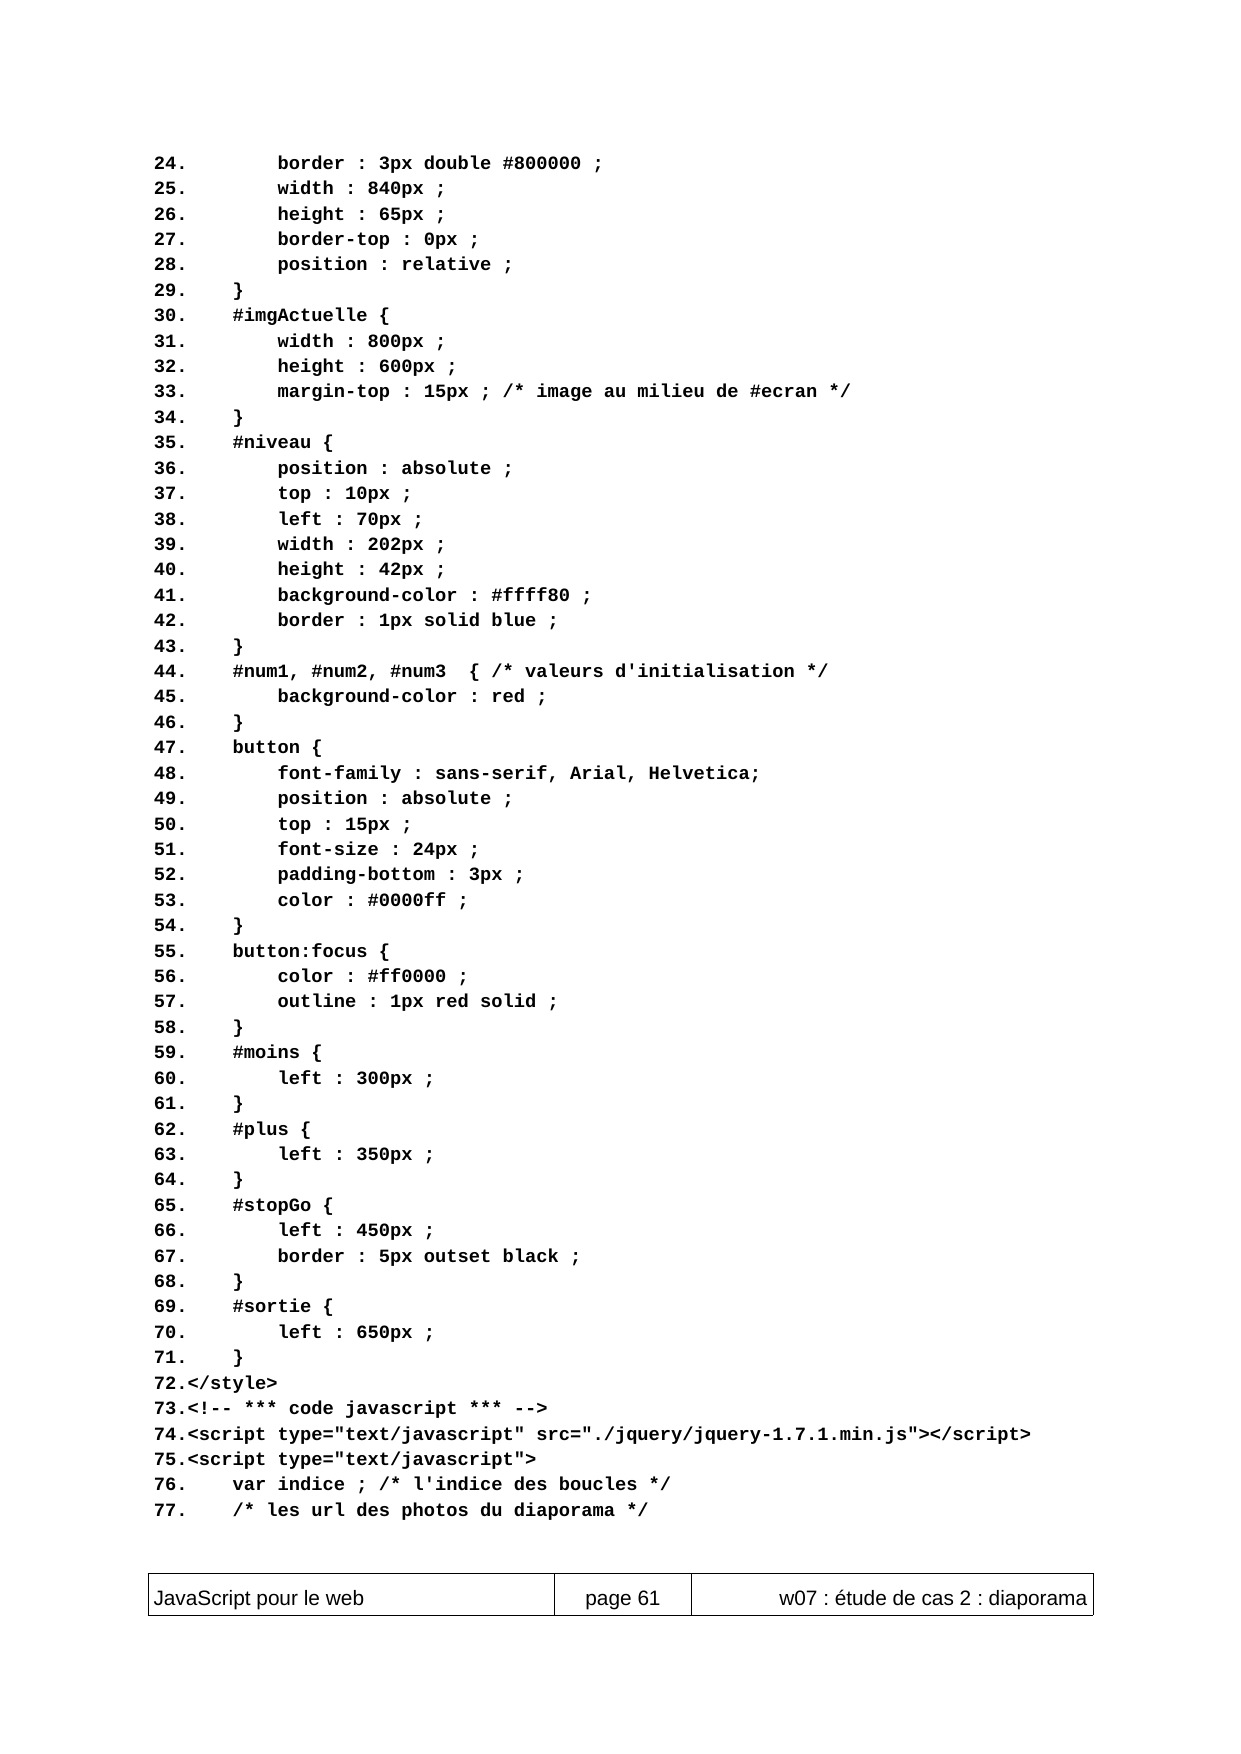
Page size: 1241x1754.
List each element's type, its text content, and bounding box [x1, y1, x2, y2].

list } [148, 910, 1093, 936]
list left : 650px ; [148, 1317, 1093, 1342]
list border : 1px solid blue ; [148, 605, 1093, 631]
list button:focus { [148, 936, 1093, 961]
list width : 800px ; [148, 326, 1093, 351]
list /* les url des photos du diaporama */ [148, 1495, 1093, 1528]
list } [148, 1266, 1093, 1291]
list position : absolute ; [148, 453, 1093, 478]
list } [148, 1164, 1093, 1190]
list height : 600px ; [148, 351, 1093, 376]
list font-family : sans-serif, Arial, Helvetica; [148, 758, 1093, 783]
list #imgActuelle { [148, 300, 1093, 326]
list background-color : red ; [148, 681, 1093, 707]
list var indice ; /* l'indice des boucles */ [148, 1469, 1093, 1495]
list height : 65px ; [148, 198, 1093, 224]
list border-top : 0px ; [148, 224, 1093, 249]
list #num1, #num2, #num3 { /* valeurs d'initialisation */ [148, 656, 1093, 681]
list left : 300px ; [148, 1063, 1093, 1088]
list #sortie { [148, 1291, 1093, 1317]
list height : 42px ; [148, 554, 1093, 580]
list border : 3px double #800000 ; [148, 148, 1093, 173]
list top : 15px ; [148, 808, 1093, 834]
list <script type="text/javascript" src="./jquery/jquery-1.7.1.min.js"></script> [148, 1418, 1093, 1444]
list width : 202px ; [148, 529, 1093, 554]
list background-color : #ffff80 ; [148, 580, 1093, 605]
list position : absolute ; [148, 783, 1093, 808]
list #stopGo { [148, 1190, 1093, 1215]
list } [148, 275, 1093, 300]
list } [148, 1342, 1093, 1368]
list #moins { [148, 1037, 1093, 1063]
list left : 350px ; [148, 1139, 1093, 1164]
list } [148, 1088, 1093, 1113]
list color : #ff0000 ; [148, 961, 1093, 986]
list font-size : 24px ; [148, 834, 1093, 859]
list margin-top : 15px ; /* image au milieu de #ecran */ [148, 376, 1093, 402]
list #plus { [148, 1113, 1093, 1139]
list } [148, 1012, 1093, 1037]
list button { [148, 732, 1093, 758]
list border : 5px outset black ; [148, 1241, 1093, 1266]
list left : 450px ; [148, 1215, 1093, 1241]
list </style> [148, 1368, 1093, 1393]
list left : 70px ; [148, 503, 1093, 529]
list top : 10px ; [148, 478, 1093, 503]
list color : #0000ff ; [148, 885, 1093, 910]
list <!-- *** code javascript *** --> [148, 1393, 1093, 1418]
list <script type="text/javascript"> [148, 1444, 1093, 1469]
list #niveau { [148, 427, 1093, 453]
list position : relative ; [148, 249, 1093, 275]
list } [148, 402, 1093, 427]
list } [148, 707, 1093, 732]
list width : 840px ; [148, 173, 1093, 198]
list } [148, 631, 1093, 656]
list outline : 1px red solid ; [148, 986, 1093, 1012]
list padding-bottom : 3px ; [148, 859, 1093, 885]
